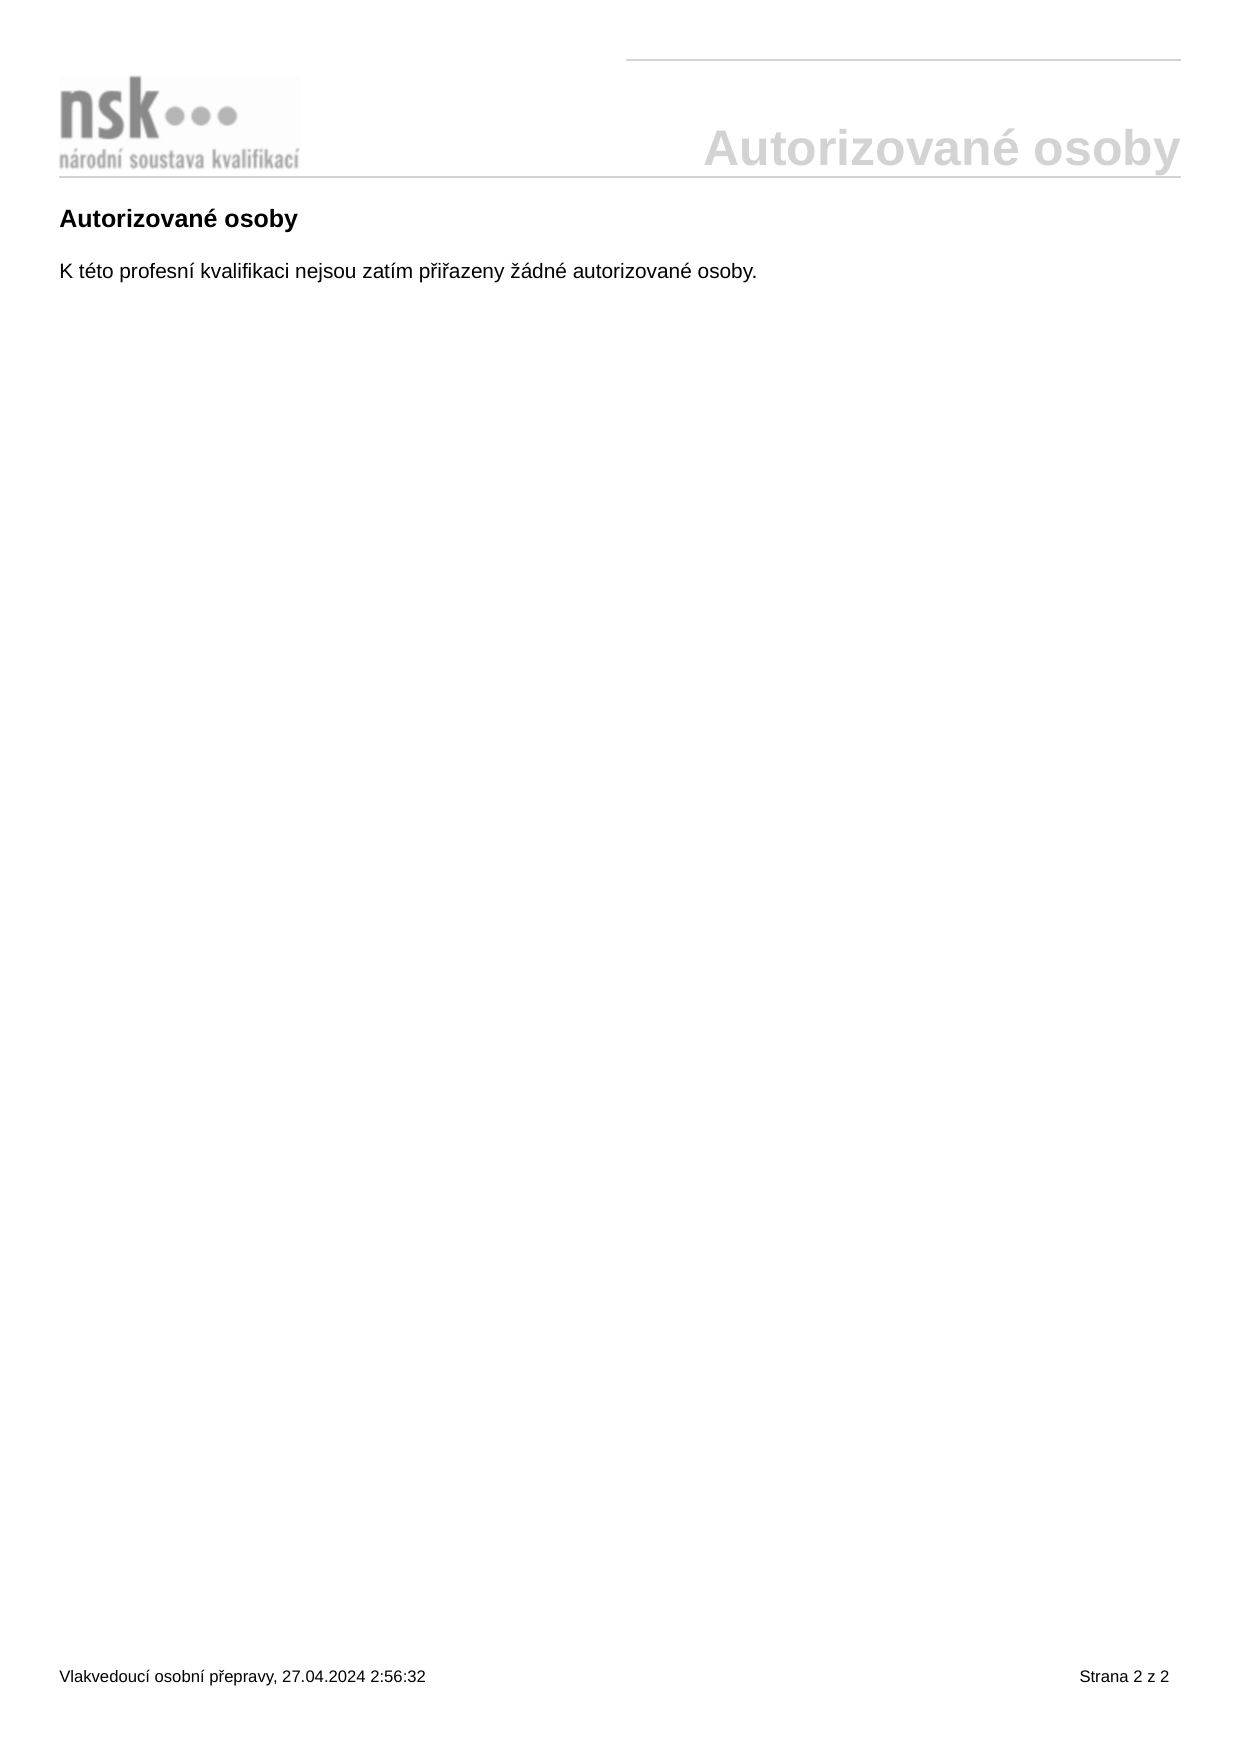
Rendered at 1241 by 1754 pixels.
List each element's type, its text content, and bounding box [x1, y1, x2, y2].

table_cell [626, 883, 862, 1183]
table_cell [59, 583, 483, 883]
table_cell [484, 1421, 620, 1658]
table_cell Autorizované osoby [626, 61, 1181, 176]
table_cell [626, 283, 862, 583]
table_cell [484, 236, 620, 259]
table_cell [59, 171, 483, 176]
table_cell [59, 1421, 483, 1658]
table_cell [621, 59, 626, 170]
table_cell [620, 583, 626, 883]
table_cell Autorizované osoby [59, 200, 1181, 236]
table_cell [484, 883, 620, 1183]
table_cell [1169, 583, 1181, 883]
table_cell [1169, 194, 1181, 200]
table_cell [862, 883, 1169, 1183]
table_cell [626, 1421, 862, 1658]
table_cell [1169, 236, 1181, 259]
table_cell [620, 883, 626, 1183]
table_cell [1169, 1658, 1181, 1694]
table_cell [1169, 1183, 1181, 1421]
table_cell [484, 283, 620, 583]
table_cell [59, 883, 483, 1183]
table_cell [59, 236, 483, 259]
table_cell [484, 583, 620, 883]
table_cell Strana 2 z 2 [862, 1658, 1169, 1694]
table_cell [626, 236, 862, 259]
table_cell [862, 1183, 1169, 1421]
table_cell [620, 1183, 626, 1421]
table_cell [626, 1183, 862, 1421]
table_cell [862, 1421, 1169, 1658]
table_cell K této profesní kvalifikaci nejsou zatím přiřazeny žádné autorizované osoby. [59, 259, 1181, 283]
table_cell [59, 194, 483, 200]
table_cell [1169, 1421, 1181, 1658]
table_cell [484, 171, 620, 176]
table_cell [620, 236, 626, 259]
table_cell [862, 236, 1169, 259]
table_cell [59, 1183, 483, 1421]
table_cell Vlakvedoucí osobní přepravy, 27.04.2024 2:56:32 [59, 1658, 862, 1694]
table_cell [862, 194, 1169, 200]
table_cell [626, 583, 862, 883]
table_cell [1169, 283, 1181, 583]
table_cell [862, 583, 1169, 883]
table_cell [484, 1183, 620, 1421]
table_cell [1169, 883, 1181, 1183]
table_cell [484, 194, 620, 200]
table_cell [620, 1421, 626, 1658]
picture [58, 59, 621, 171]
table_cell [620, 283, 626, 583]
table_cell [59, 283, 483, 583]
table_cell [626, 194, 862, 200]
table_cell [59, 178, 1181, 194]
table_cell [862, 283, 1169, 583]
